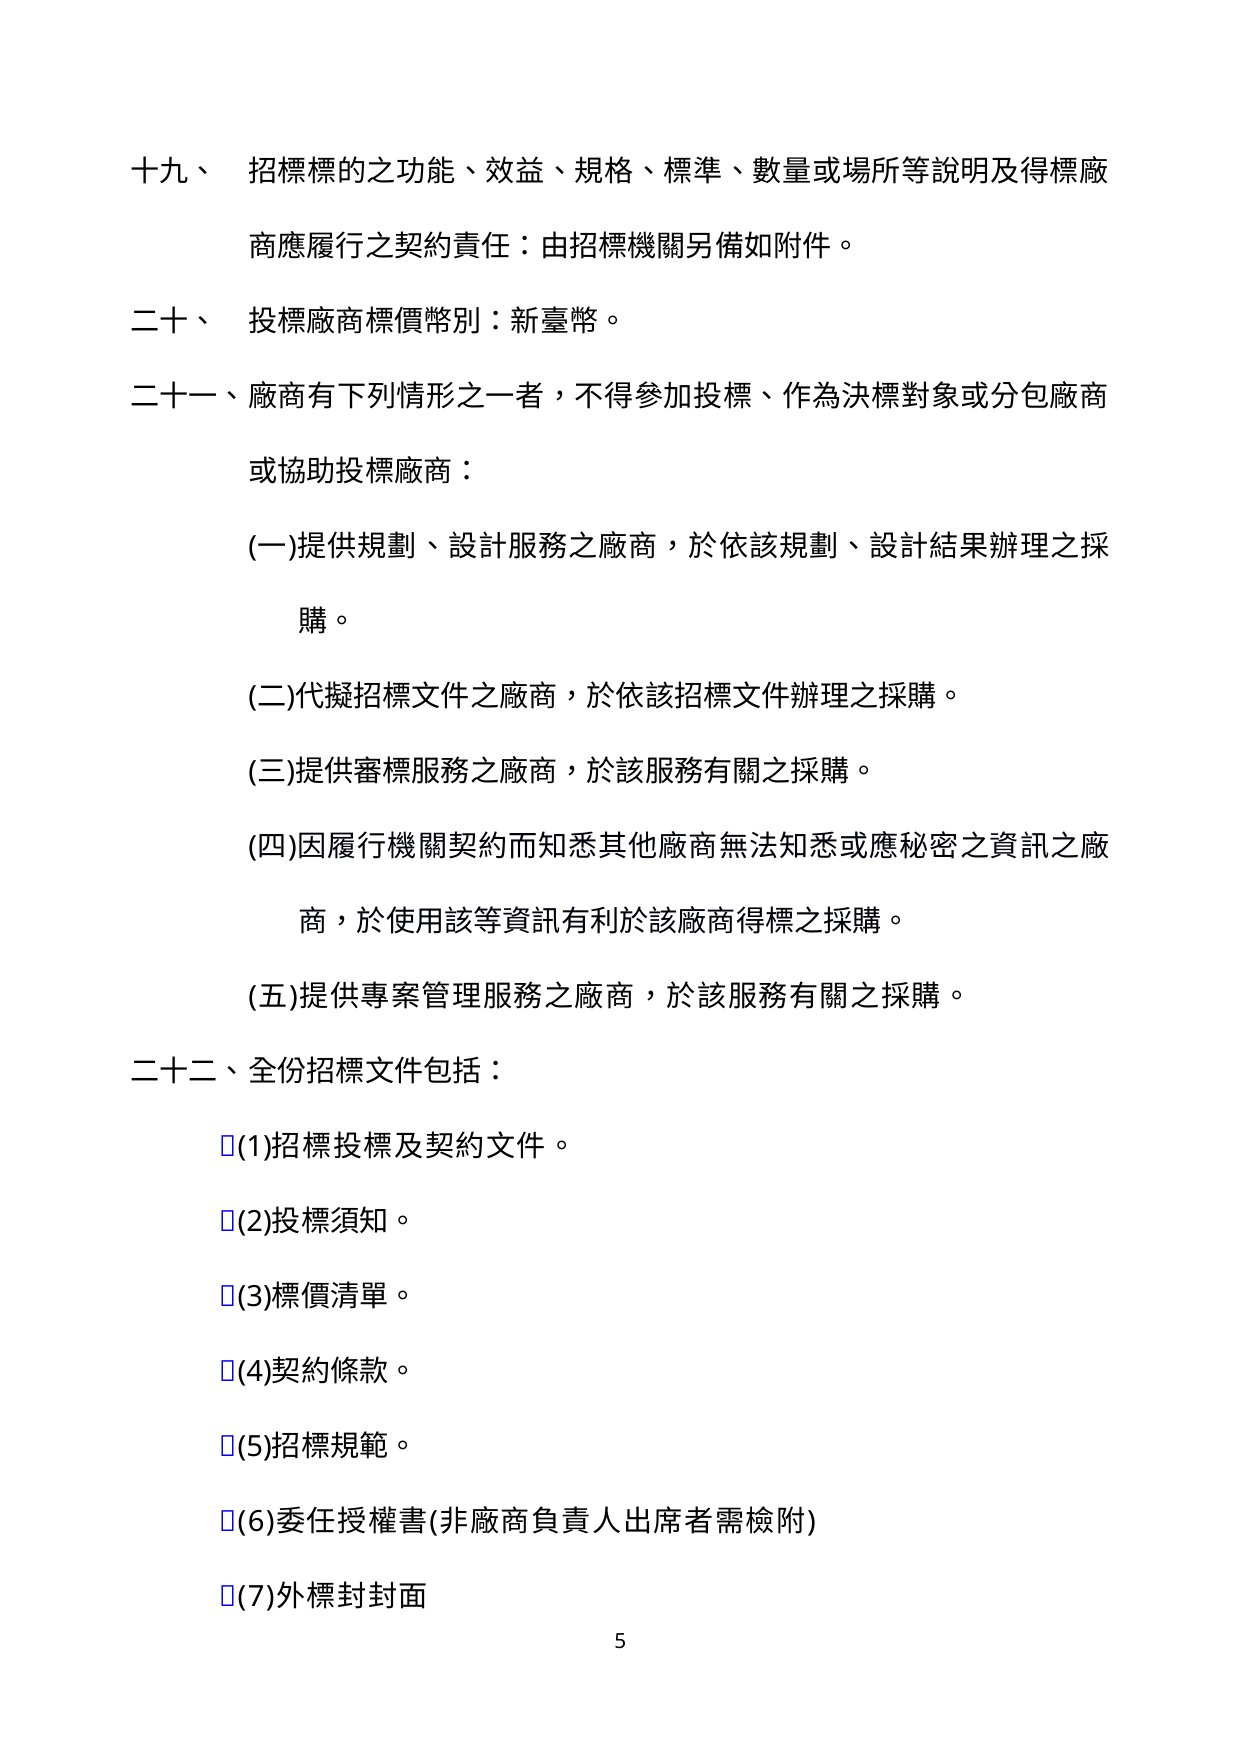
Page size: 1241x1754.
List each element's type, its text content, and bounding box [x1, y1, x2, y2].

text (1)招標投標及契約文件。 [218, 1100, 1110, 1175]
list 廠商有下列情形之一者，不得參加投標、作為決標對象或分包廠商或協助投標廠商： [130, 350, 1110, 500]
text (一)提供規劃、設計服務之廠商，於依該規劃、設計結果辦理之採購。 [248, 500, 1110, 650]
text (三)提供審標服務之廠商，於該服務有關之採購。 [248, 725, 1110, 800]
text (4)契約條款。 [218, 1325, 1110, 1400]
list 投標廠商標價幣別：新臺幣。 [130, 275, 1110, 350]
text (五)提供專案管理服務之廠商，於該服務有關之採購。 [248, 950, 1110, 1025]
text (2)投標須知。 [218, 1175, 1110, 1250]
list 招標標的之功能、效益、規格、標準、數量或場所等說明及得標廠商應履行之契約責任：由招標機關另備如附件。 [130, 125, 1110, 275]
text (四)因履行機關契約而知悉其他廠商無法知悉或應秘密之資訊之廠商，於使用該等資訊有利於該廠商得標之採購。 [248, 800, 1110, 950]
text (6)委任授權書(非廠商負責人出席者需檢附) [218, 1475, 1110, 1550]
text (二)代擬招標文件之廠商，於依該招標文件辦理之採購。 [248, 650, 1110, 725]
list 全份招標文件包括： [130, 1025, 1110, 1100]
text (5)招標規範。 [218, 1400, 1110, 1475]
text (3)標價清單。 [218, 1250, 1110, 1325]
text (7)外標封封面 [218, 1550, 1110, 1625]
